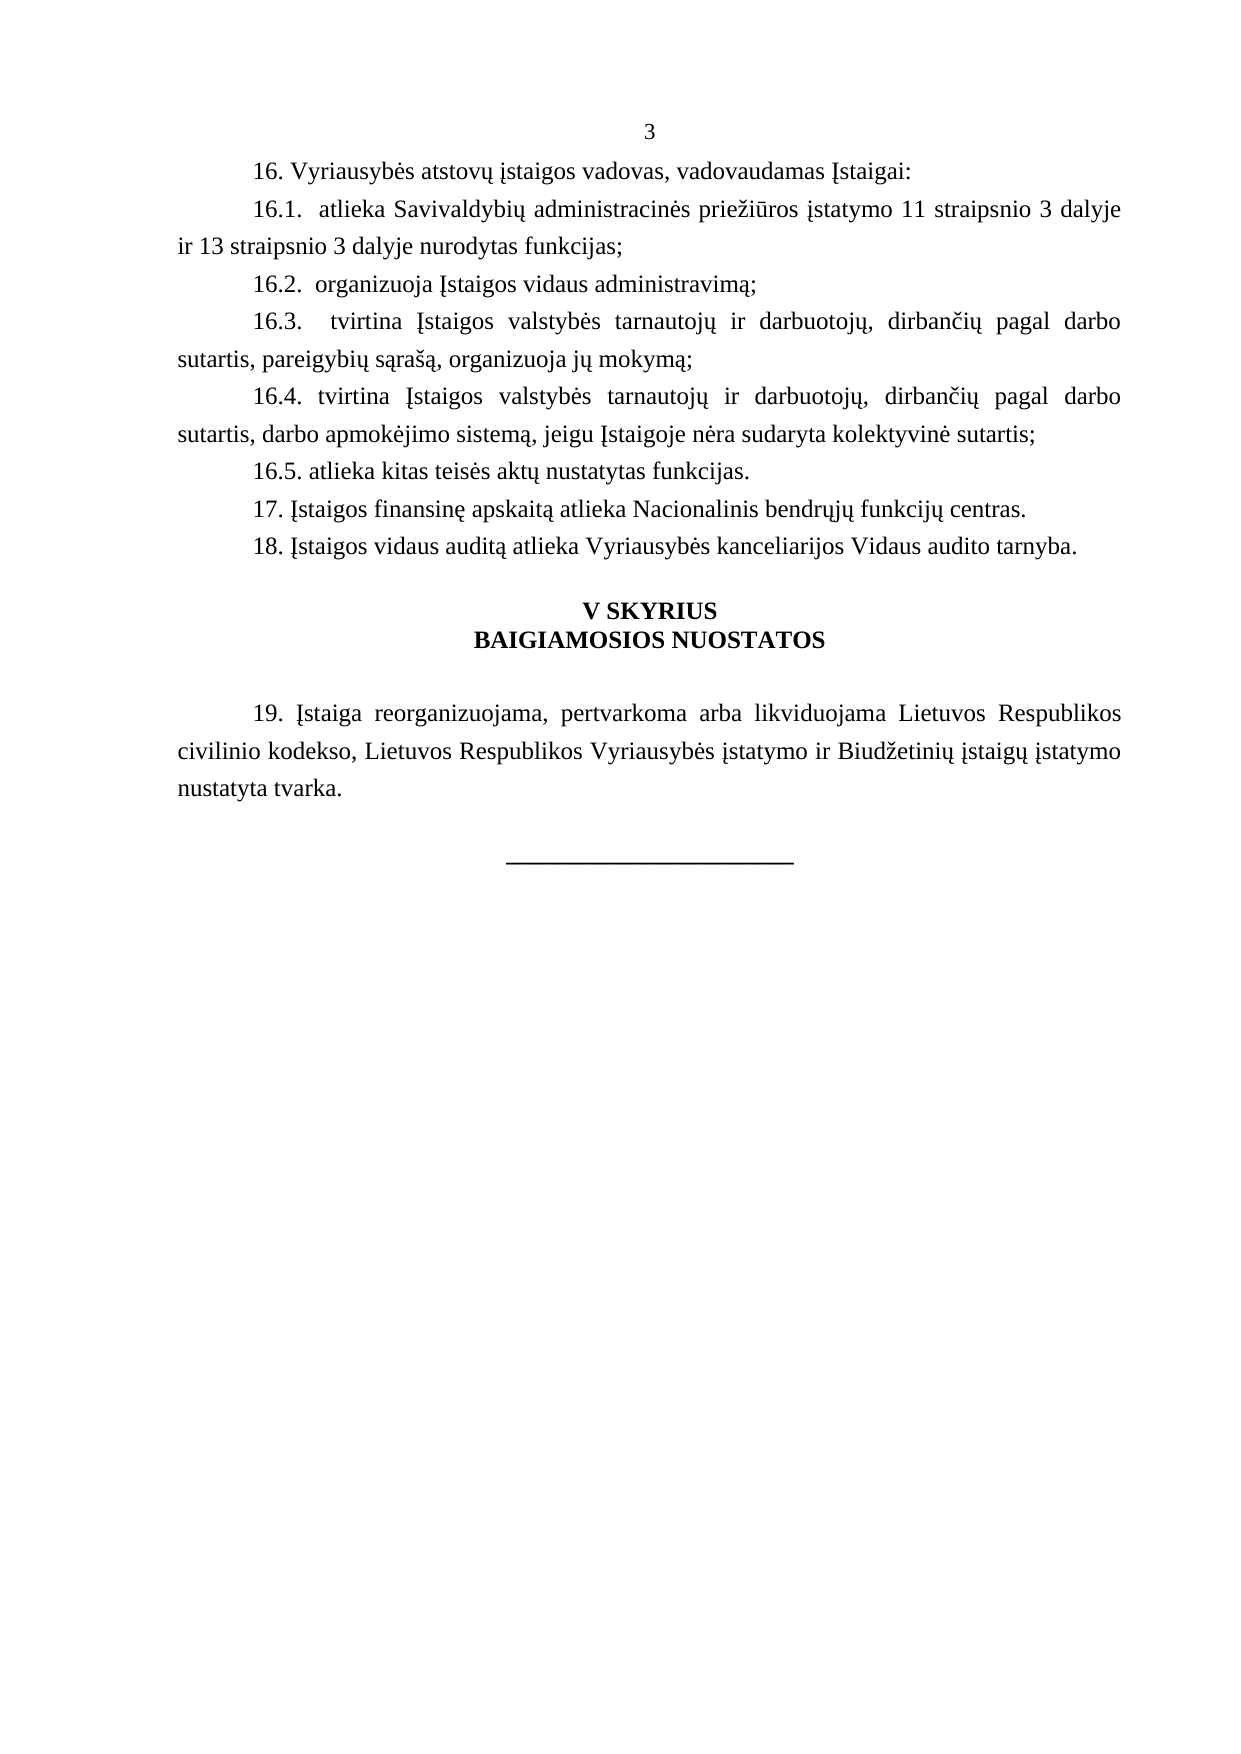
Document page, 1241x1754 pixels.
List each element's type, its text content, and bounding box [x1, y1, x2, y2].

text _______________________ [177, 838, 1122, 867]
text BAIGIAMOSIOS NUOSTATOS [177, 625, 1122, 653]
text 17. Įstaigos finansinę apskaitą atlieka Nacionalinis bendrųjų funkcijų centras. [177, 485, 1122, 523]
text 16.3. tvirtina Įstaigos valstybės tarnautojų ir darbuotojų, dirbančių pagal darbo sutartis, pareigybių sąrašą, organizuoja jų mokymą; [177, 298, 1122, 373]
text 16.2. organizuoja Įstaigos vidaus administravimą; [177, 260, 1122, 298]
text 16. Vyriausybės atstovų įstaigos vadovas, vadovaudamas Įstaigai: [177, 148, 1122, 185]
text V SKYRIUS [177, 596, 1122, 625]
text 16.5. atlieka kitas teisės aktų nustatytas funkcijas. [177, 448, 1122, 485]
text 18. Įstaigos vidaus auditą atlieka Vyriausybės kanceliarijos Vidaus audito tarnyba. [177, 523, 1122, 560]
text 19. Įstaiga reorganizuojama, pertvarkoma arba likviduojama Lietuvos Respublikos civilinio kodekso, Lietuvos Respublikos Vyriausybės įstatymo ir Biudžetinių įstaigų įstatymo nustatyta tvarka. [177, 689, 1122, 802]
text 16.1. atlieka Savivaldybių administracinės priežiūros įstatymo 11 straipsnio 3 dalyje ir 13 straipsnio 3 dalyje nurodytas funkcijas; [177, 185, 1122, 260]
text 16.4. tvirtina Įstaigos valstybės tarnautojų ir darbuotojų, dirbančių pagal darbo sutartis, darbo apmokėjimo sistemą, jeigu Įstaigoje nėra sudaryta kolektyvinė sutartis; [177, 373, 1122, 448]
